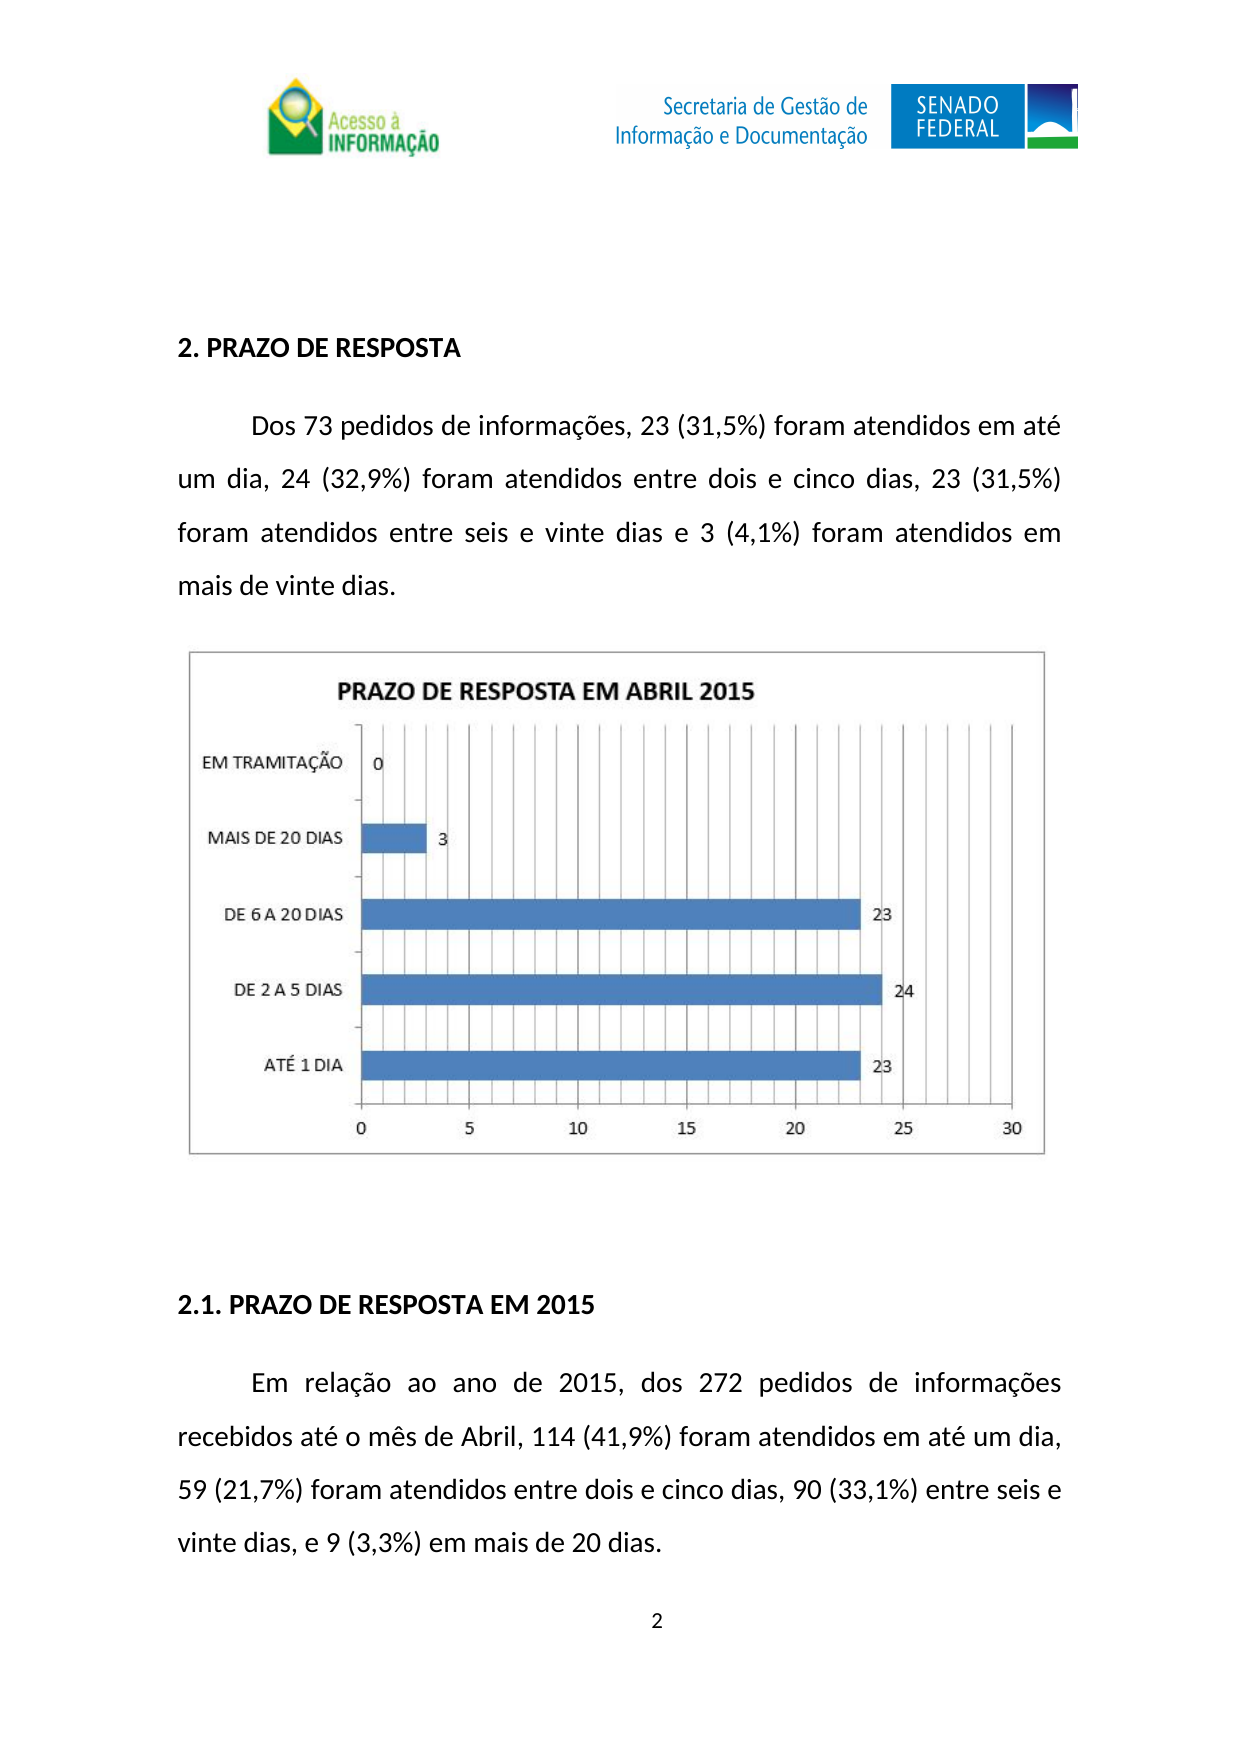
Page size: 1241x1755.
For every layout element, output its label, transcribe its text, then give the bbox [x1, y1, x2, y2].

text Em relação ao ano de 2015, dos 272 pedidos de informações recebidos até o mês de Abril, 114 (41,9%) foram atendidos em até um dia, 59 (21,7%) foram atendidos entre dois e cinco dias, 90 (33,1%) entre seis e vinte dias, e 9 (3,3%) em mais de 20 dias. [177, 1364, 1063, 1560]
text 2. PRAZO DE RESPOSTA [177, 329, 1063, 364]
text Dos 73 pedidos de informações, 23 (31,5%) foram atendidos em até um dia, 24 (32,9%) foram atendidos entre dois e cinco dias, 23 (31,5%) foram atendidos entre seis e vinte dias e 3 (4,1%) foram atendidos em mais de vinte dias. [177, 407, 1063, 603]
text 2.1. PRAZO DE RESPOSTA EM 2015 [177, 1286, 1063, 1321]
